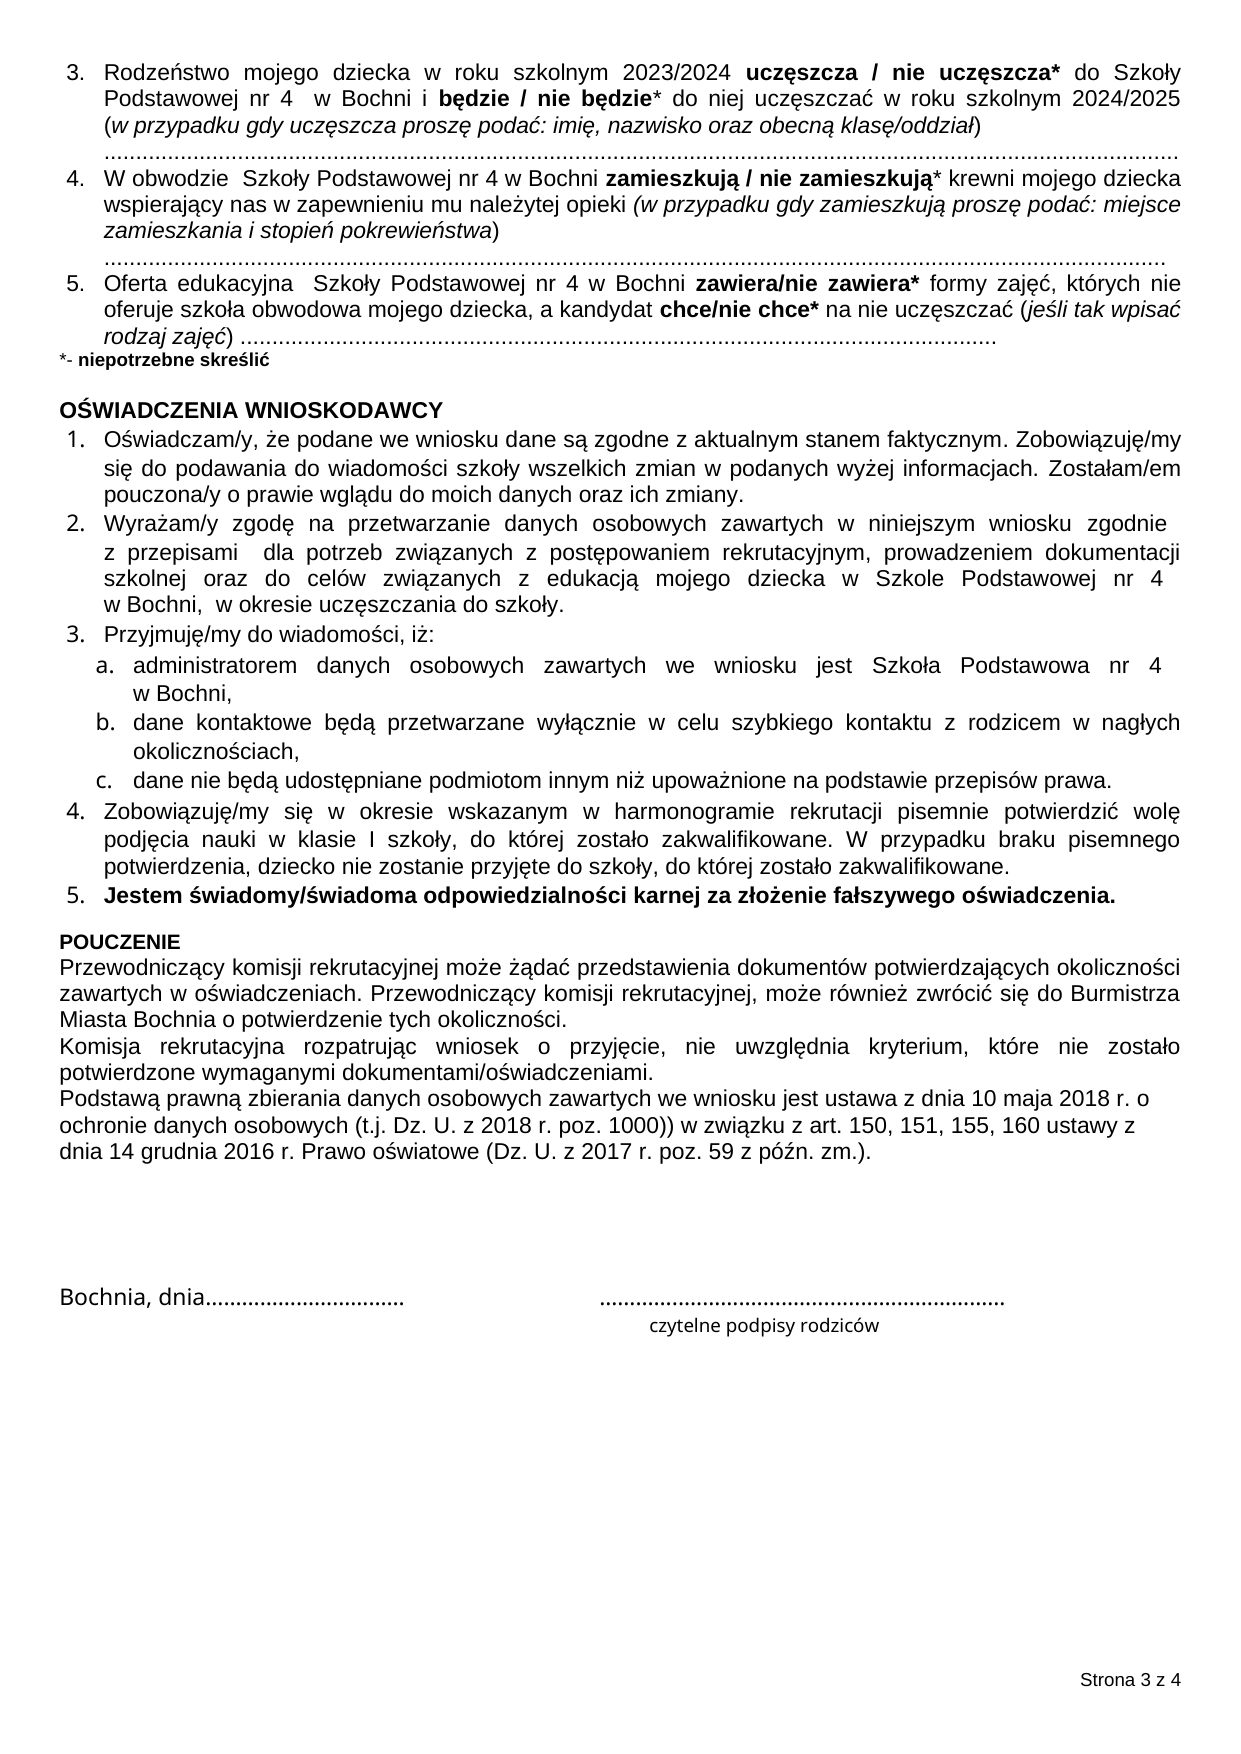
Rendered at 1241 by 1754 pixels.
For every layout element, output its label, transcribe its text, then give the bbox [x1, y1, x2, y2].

list administratorem danych osobowych zawartych we wniosku jest Szkoła Podstawowa nr 4 w Bochni, [95, 649, 1181, 706]
text Przewodniczący komisji rekrutacyjnej może żądać przedstawienia dokumentów potwierdzających okoliczności zawartych w oświadczeniach. Przewodniczący komisji rekrutacyjnej, może również zwrócić się do Burmistrza Miasta Bochnia o potwierdzenie tych okoliczności. [59, 953, 1181, 1033]
list W obwodzie Szkoły Podstawowej nr 4 w Bochni zamieszkują / nie zamieszkują* krewni mojego dziecka wspierający nas w zapewnieniu mu należytej opieki (w przypadku gdy zamieszkują proszę podać: miejsce zamieszkania i stopień pokrewieństwa) [66, 164, 1181, 243]
text Komisja rekrutacyjna rozpatrując wniosek o przyjęcie, nie uwzględnia kryterium, które nie zostało potwierdzone wymaganymi dokumentami/oświadczeniami. [59, 1033, 1181, 1085]
text *- niepotrzebne skreślić [59, 349, 1181, 371]
list Zobowiązuję/my się w okresie wskazanym w harmonogramie rekrutacji pisemnie potwierdzić wolę podjęcia nauki w klasie I szkoły, do której zostało zakwalifikowane. W przypadku braku pisemnego potwierdzenia, dziecko nie zostanie przyjęte do szkoły, do której zostało zakwalifikowane. [66, 795, 1181, 879]
text czytelne podpisy rodziców [59, 1312, 1181, 1338]
text Bochnia, dnia…………………………… …………..………….……..........…………………… [59, 1281, 1181, 1312]
list Przyjmuję/my do wiadomości, iż: [66, 617, 1181, 649]
list OŚWIADCZENIA WNIOSKODAWCY [59, 397, 1181, 423]
subtitle POUCZENIE [59, 929, 1181, 953]
list dane nie będą udostępniane podmiotom innym niż upoważnione na podstawie przepisów prawa. [95, 764, 1181, 795]
list Rodzeństwo mojego dziecka w roku szkolnym 2023/2024 uczęszcza / nie uczęszcza* do Szkoły Podstawowej nr 4 w Bochni i będzie / nie będzie* do niej uczęszczać w roku szkolnym 2024/2025 (w przypadku gdy uczęszcza proszę podać: imię, nazwisko oraz obecną klasę/oddział) [66, 59, 1181, 138]
text ....................................................................................................................................................................... [103, 243, 1181, 270]
text ......................................................................................................................................................................... [103, 138, 1181, 164]
list dane kontaktowe będą przetwarzane wyłącznie w celu szybkiego kontaktu z rodzicem w nagłych okolicznościach, [95, 706, 1181, 764]
list Wyrażam/y zgodę na przetwarzanie danych osobowych zawartych w niniejszym wniosku zgodnie z przepisami dla potrzeb związanych z postępowaniem rekrutacyjnym, prowadzeniem dokumentacji szkolnej oraz do celów związanych z edukacją mojego dziecka w Szkole Podstawowej nr 4 w Bochni, w okresie uczęszczania do szkoły. [66, 507, 1181, 617]
list Jestem świadomy/świadoma odpowiedzialności karnej za złożenie fałszywego oświadczenia. [66, 879, 1181, 910]
text Podstawą prawną zbierania danych osobowych zawartych we wniosku jest ustawa z dnia 10 maja 2018 r. o ochronie danych osobowych (t.j. Dz. U. z 2018 r. poz. 1000)) w związku z art. 150, 151, 155, 160 ustawy z dnia 14 grudnia 2016 r. Prawo oświatowe (Dz. U. z 2017 r. poz. 59 z późn. zm.). [59, 1085, 1181, 1164]
list Oferta edukacyjna Szkoły Podstawowej nr 4 w Bochni zawiera/nie zawiera* formy zajęć, których nie oferuje szkoła obwodowa mojego dziecka, a kandydat chce/nie chce* na nie uczęszczać (jeśli tak wpisać rodzaj zajęć) ....................................................................................................................... [66, 270, 1181, 349]
list Oświadczam/y, że podane we wniosku dane są zgodne z aktualnym stanem faktycznym. Zobowiązuję/my się do podawania do wiadomości szkoły wszelkich zmian w podanych wyżej informacjach. Zostałam/em pouczona/y o prawie wglądu do moich danych oraz ich zmiany. [66, 423, 1181, 507]
